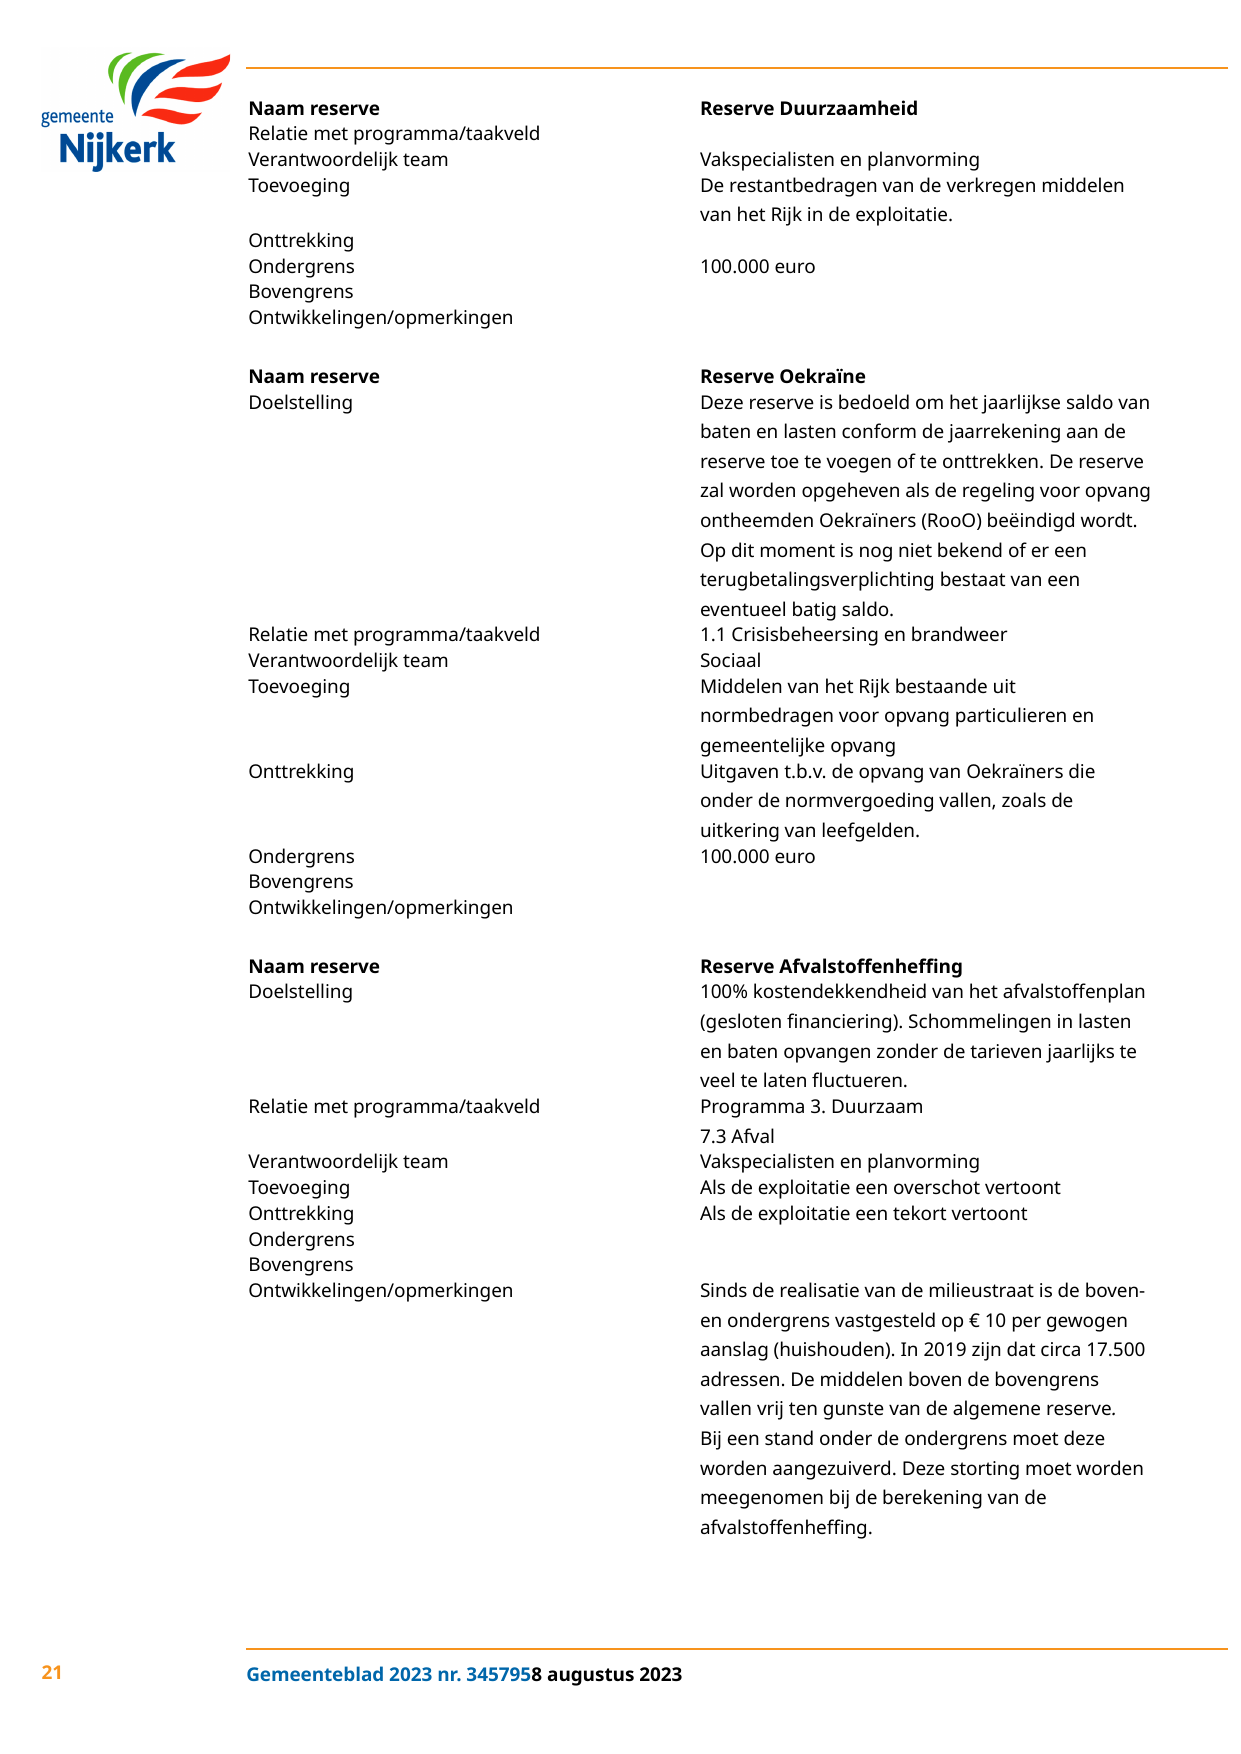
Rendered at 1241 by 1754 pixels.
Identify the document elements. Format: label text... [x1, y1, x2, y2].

table_cell Ontwikkelingen/opmerkingen [248, 894, 700, 920]
table_cell Verantwoordelijk team [248, 648, 700, 673]
table_cell Doelstelling [248, 389, 700, 622]
table_cell [700, 1251, 1152, 1277]
table_header Reserve Duurzaamheid [700, 95, 1152, 121]
table_cell 100.000 euro [700, 253, 1152, 279]
table_cell Verantwoordelijk team [248, 1149, 700, 1174]
table_cell 100% kostendekkendheid van het afvalstoffenplan (gesloten financiering). Schommelingen in lasten en baten opvangen zonder de tarieven jaarlijks te veel te laten fluctueren. [700, 979, 1152, 1093]
table_cell Relatie met programma/taakveld [248, 622, 700, 647]
table_cell Sociaal [700, 648, 1152, 673]
table_cell [700, 227, 1152, 253]
table_cell Toevoeging [248, 1174, 700, 1200]
table_cell Doelstelling [248, 979, 700, 1093]
table_cell Ontwikkelingen/opmerkingen [248, 305, 700, 330]
table_header Naam reserve [248, 95, 700, 121]
table_cell Sinds de realisatie van de milieustraat is de boven- en ondergrens vastgesteld op € 10 per gewogen aanslag (huishouden). In 2019 zijn dat circa 17.500 adressen. De middelen boven de bovengrens vallen vrij ten gunste van de algemene reserve. Bij een stand onder de ondergrens moet deze worden aangezuiverd. Deze storting moet worden meegenomen bij de berekening van de afvalstoffenheffing. [700, 1277, 1152, 1539]
table_cell Onttrekking [248, 1200, 700, 1226]
table_cell [700, 121, 1152, 146]
table_cell Ontwikkelingen/opmerkingen [248, 1277, 700, 1539]
table_header Naam reserve [248, 953, 700, 979]
table_cell Toevoeging [248, 172, 700, 227]
table_cell [700, 279, 1152, 304]
table_cell Bovengrens [248, 279, 700, 304]
table_cell Bovengrens [248, 869, 700, 894]
table_cell [700, 869, 1152, 894]
table_cell Uitgaven t.b.v. de opvang van Oekraïners die onder de normvergoeding vallen, zoals de uitkering van leefgelden. [700, 758, 1152, 843]
table_cell 1.1 Crisisbeheersing en brandweer [700, 622, 1152, 647]
table_cell Relatie met programma/taakveld [248, 121, 700, 146]
table_cell Als de exploitatie een overschot vertoont [700, 1174, 1152, 1200]
table_cell De restantbedragen van de verkregen middelen van het Rijk in de exploitatie. [700, 172, 1152, 227]
table_cell Toevoeging [248, 673, 700, 758]
table_cell Onttrekking [248, 758, 700, 843]
table_cell Ondergrens [248, 253, 700, 279]
table_cell Ondergrens [248, 1226, 700, 1251]
table_header Reserve Oekraïne [700, 363, 1152, 389]
table_header Naam reserve [248, 363, 700, 389]
table_cell [700, 894, 1152, 920]
table_cell Relatie met programma/taakveld [248, 1093, 700, 1148]
table_cell Onttrekking [248, 227, 700, 253]
table_cell Vakspecialisten en planvorming [700, 146, 1152, 172]
table_cell Deze reserve is bedoeld om het jaarlijkse saldo van baten en lasten conform de jaarrekening aan de reserve toe te voegen of te onttrekken. De reserve zal worden opgeheven als de regeling voor opvang ontheemden Oekraïners (RooO) beëindigd wordt. Op dit moment is nog niet bekend of er een terugbetalingsverplichting bestaat van een eventueel batig saldo. [700, 389, 1152, 622]
table_header Reserve Afvalstoffenheffing [700, 953, 1152, 979]
table_cell Verantwoordelijk team [248, 146, 700, 172]
table_cell Als de exploitatie een tekort vertoont [700, 1200, 1152, 1226]
table_cell Ondergrens [248, 843, 700, 869]
table_cell Middelen van het Rijk bestaande uit normbedragen voor opvang particulieren en gemeentelijke opvang [700, 673, 1152, 758]
table_cell Vakspecialisten en planvorming [700, 1149, 1152, 1174]
table_cell [700, 305, 1152, 330]
table_cell Bovengrens [248, 1251, 700, 1277]
table_cell 100.000 euro [700, 843, 1152, 869]
picture [41, 47, 231, 172]
table_cell [700, 1226, 1152, 1251]
table_cell Programma 3. Duurzaam 7.3 Afval [700, 1093, 1152, 1148]
